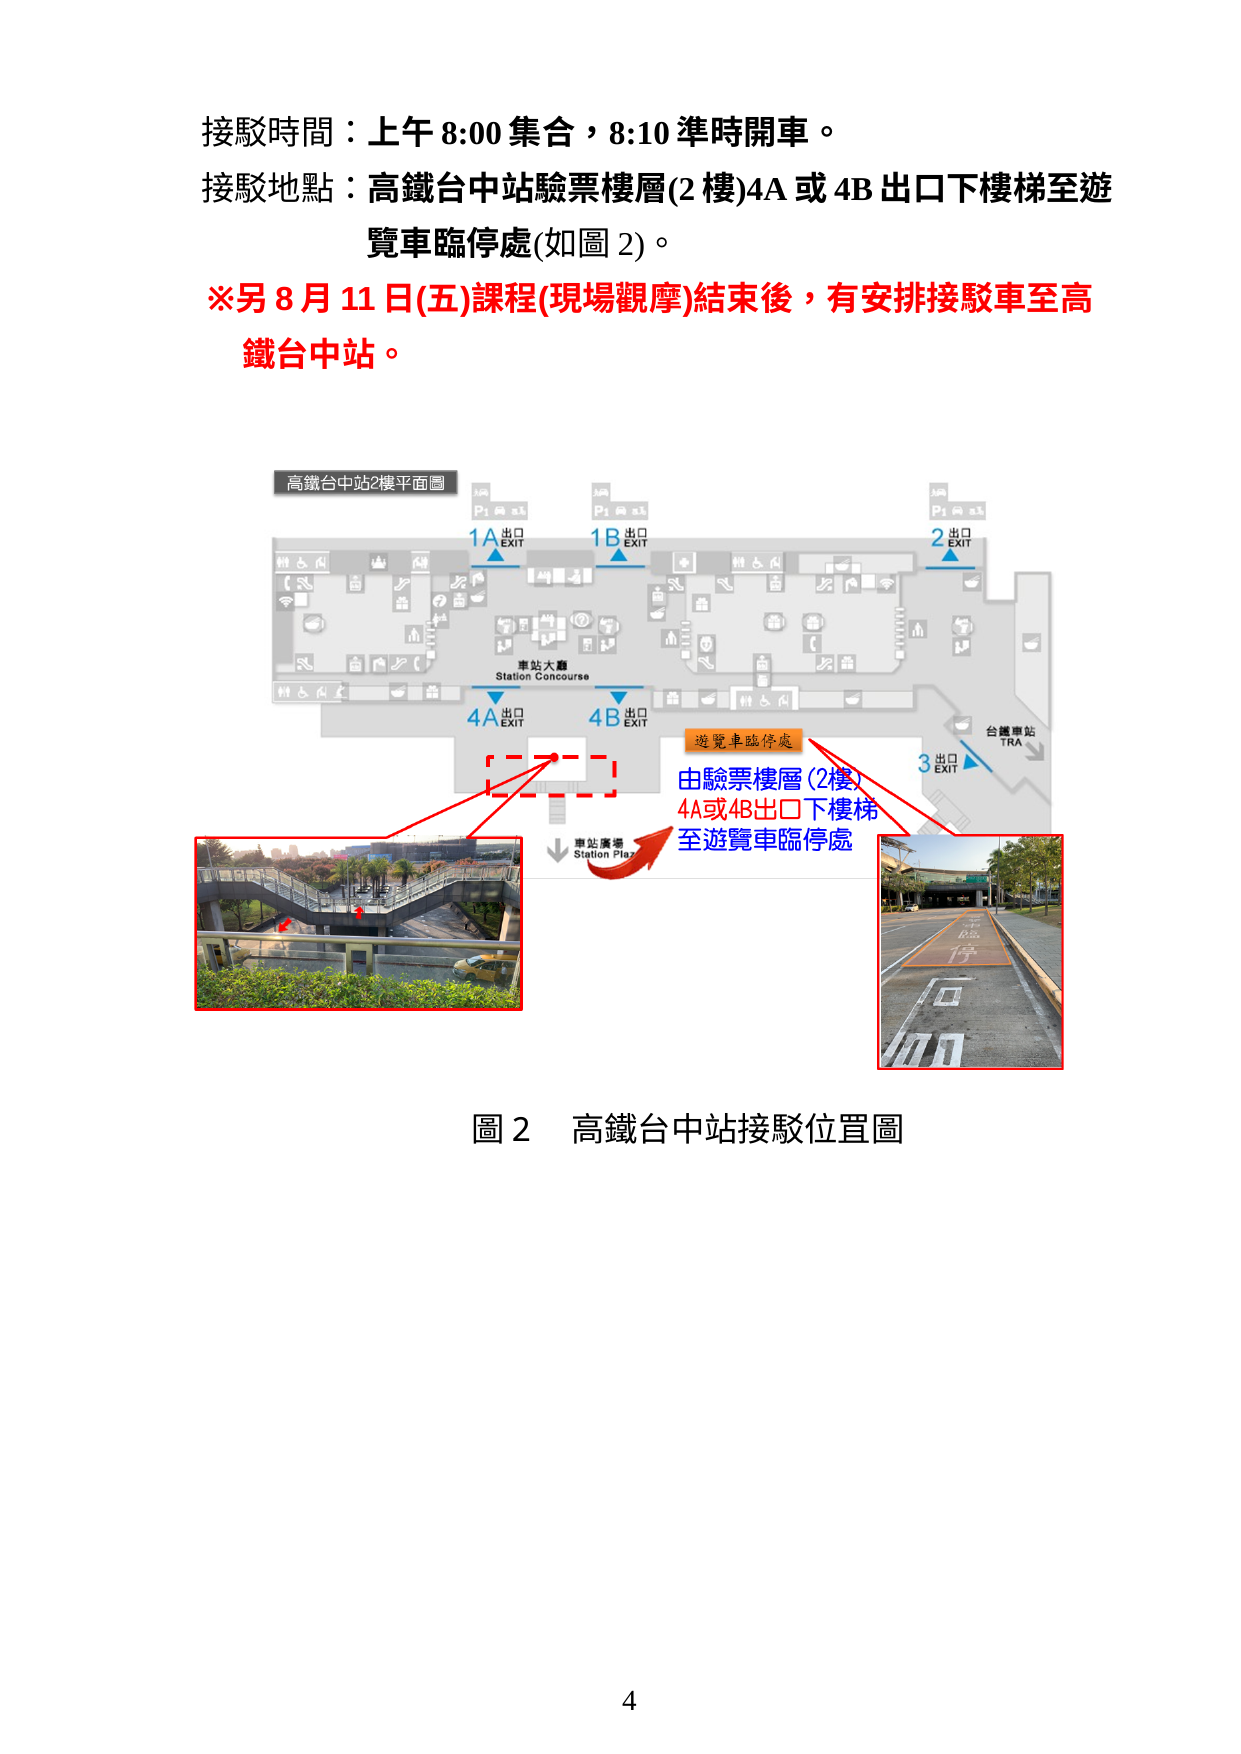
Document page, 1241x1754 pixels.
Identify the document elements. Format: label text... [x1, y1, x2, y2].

text 接駁時間：上午8:00集合，8:10準時開車。 [201, 106, 1122, 154]
text 圖2 高鐵台中站接駁位罝圖 [253, 1102, 1122, 1151]
text 接駁地點：高鐵台中站驗票樓層(2樓)4A或4B出口下樓梯至遊覽車臨停處(如圖2)。 [201, 161, 1122, 265]
picture [194, 465, 1064, 1070]
text ※另8月11日(五)課程(現場觀摩)結束後，有安排接駁車至高鐵台中站。 [207, 272, 1122, 376]
